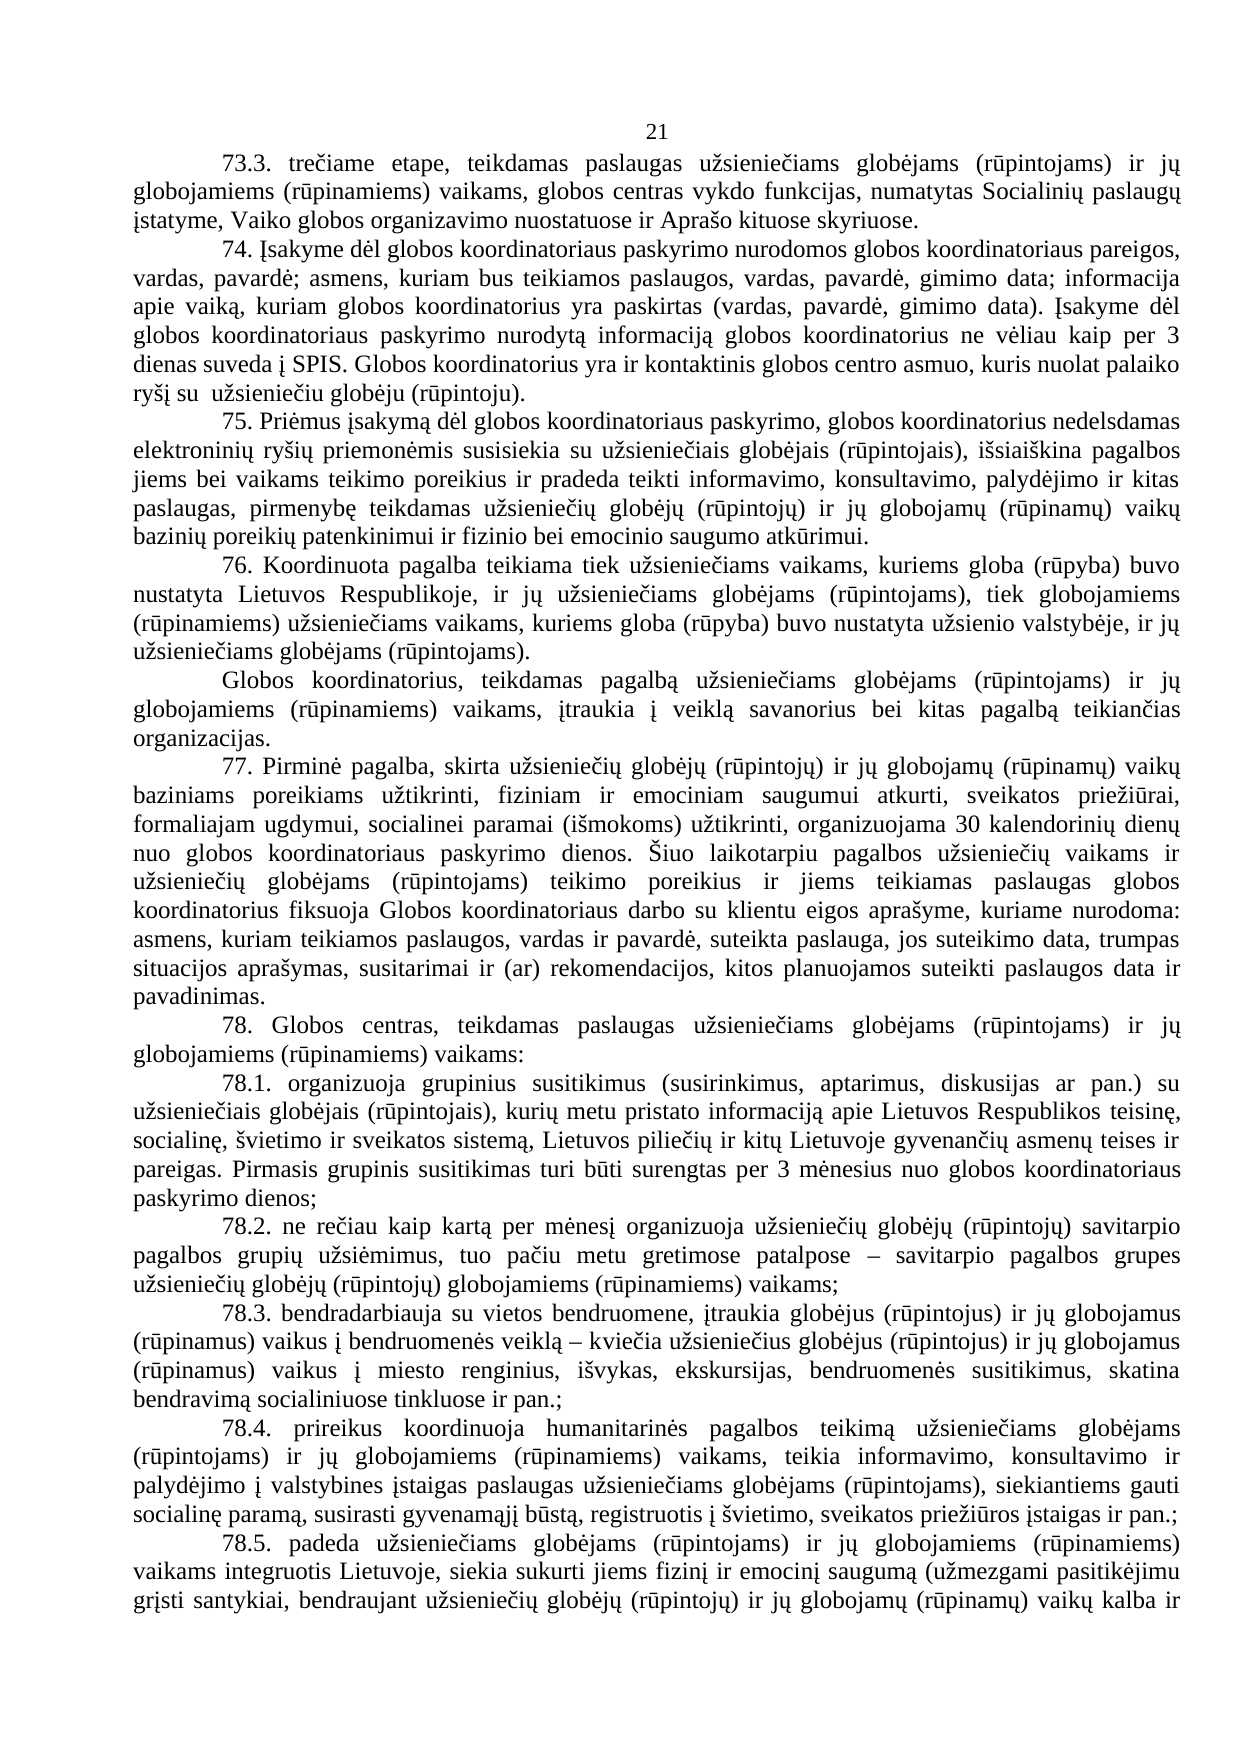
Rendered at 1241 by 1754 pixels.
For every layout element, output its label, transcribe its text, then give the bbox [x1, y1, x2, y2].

text 78.5. padeda užsieniečiams globėjams (rūpintojams) ir jų globojamiems (rūpinamiems) vaikams integruotis Lietuvoje, siekia sukurti jiems fizinį ir emocinį saugumą (užmezgami pasitikėjimu grįsti santykiai, bendraujant užsieniečių globėjų (rūpintojų) ir jų globojamų (rūpinamų) vaikų kalba ir [133, 1528, 1181, 1614]
text 78. Globos centras, teikdamas paslaugas užsieniečiams globėjams (rūpintojams) ir jų globojamiems (rūpinamiems) vaikams: [133, 1010, 1181, 1068]
text 74. Įsakyme dėl globos koordinatoriaus paskyrimo nurodomos globos koordinatoriaus pareigos, vardas, pavardė; asmens, kuriam bus teikiamos paslaugos, vardas, pavardė, gimimo data; informacija apie vaiką, kuriam globos koordinatorius yra paskirtas (vardas, pavardė, gimimo data). Įsakyme dėl globos koordinatoriaus paskyrimo nurodytą informaciją globos koordinatorius ne vėliau kaip per 3 dienas suveda į SPIS. Globos koordinatorius yra ir kontaktinis globos centro asmuo, kuris nuolat palaiko ryšį su užsieniečiu globėju (rūpintoju). [133, 234, 1181, 406]
text 75. Priėmus įsakymą dėl globos koordinatoriaus paskyrimo, globos koordinatorius nedelsdamas elektroninių ryšių priemonėmis susisiekia su užsieniečiais globėjais (rūpintojais), išsiaiškina pagalbos jiems bei vaikams teikimo poreikius ir pradeda teikti informavimo, konsultavimo, palydėjimo ir kitas paslaugas, pirmenybę teikdamas užsieniečių globėjų (rūpintojų) ir jų globojamų (rūpinamų) vaikų bazinių poreikių patenkinimui ir fizinio bei emocinio saugumo atkūrimui. [133, 406, 1181, 550]
text 73.3. trečiame etape, teikdamas paslaugas užsieniečiams globėjams (rūpintojams) ir jų globojamiems (rūpinamiems) vaikams, globos centras vykdo funkcijas, numatytas Socialinių paslaugų įstatyme, Vaiko globos organizavimo nuostatuose ir Aprašo kituose skyriuose. [133, 148, 1181, 234]
text 78.3. bendradarbiauja su vietos bendruomene, įtraukia globėjus (rūpintojus) ir jų globojamus (rūpinamus) vaikus į bendruomenės veiklą – kviečia užsieniečius globėjus (rūpintojus) ir jų globojamus (rūpinamus) vaikus į miesto renginius, išvykas, ekskursijas, bendruomenės susitikimus, skatina bendravimą socialiniuose tinkluose ir pan.; [133, 1298, 1181, 1413]
text 77. Pirminė pagalba, skirta užsieniečių globėjų (rūpintojų) ir jų globojamų (rūpinamų) vaikų baziniams poreikiams užtikrinti, fiziniam ir emociniam saugumui atkurti, sveikatos priežiūrai, formaliajam ugdymui, socialinei paramai (išmokoms) užtikrinti, organizuojama 30 kalendorinių dienų nuo globos koordinatoriaus paskyrimo dienos. Šiuo laikotarpiu pagalbos užsieniečių vaikams ir užsieniečių globėjams (rūpintojams) teikimo poreikius ir jiems teikiamas paslaugas globos koordinatorius fiksuoja Globos koordinatoriaus darbo su klientu eigos aprašyme, kuriame nurodoma: asmens, kuriam teikiamos paslaugos, vardas ir pavardė, suteikta paslauga, jos suteikimo data, trumpas situacijos aprašymas, susitarimai ir (ar) rekomendacijos, kitos planuojamos suteikti paslaugos data ir pavadinimas. [133, 751, 1181, 1010]
text 78.4. prireikus koordinuoja humanitarinės pagalbos teikimą užsieniečiams globėjams (rūpintojams) ir jų globojamiems (rūpinamiems) vaikams, teikia informavimo, konsultavimo ir palydėjimo į valstybines įstaigas paslaugas užsieniečiams globėjams (rūpintojams), siekiantiems gauti socialinę paramą, susirasti gyvenamąjį būstą, registruotis į švietimo, sveikatos priežiūros įstaigas ir pan.; [133, 1413, 1181, 1528]
text 78.2. ne rečiau kaip kartą per mėnesį organizuoja užsieniečių globėjų (rūpintojų) savitarpio pagalbos grupių užsiėmimus, tuo pačiu metu gretimose patalpose – savitarpio pagalbos grupes užsieniečių globėjų (rūpintojų) globojamiems (rūpinamiems) vaikams; [133, 1211, 1181, 1298]
text 76. Koordinuota pagalba teikiama tiek užsieniečiams vaikams, kuriems globa (rūpyba) buvo nustatyta Lietuvos Respublikoje, ir jų užsieniečiams globėjams (rūpintojams), tiek globojamiems (rūpinamiems) užsieniečiams vaikams, kuriems globa (rūpyba) buvo nustatyta užsienio valstybėje, ir jų užsieniečiams globėjams (rūpintojams). [133, 550, 1181, 665]
text Globos koordinatorius, teikdamas pagalbą užsieniečiams globėjams (rūpintojams) ir jų globojamiems (rūpinamiems) vaikams, įtraukia į veiklą savanorius bei kitas pagalbą teikiančias organizacijas. [133, 665, 1181, 751]
text 78.1. organizuoja grupinius susitikimus (susirinkimus, aptarimus, diskusijas ar pan.) su užsieniečiais globėjais (rūpintojais), kurių metu pristato informaciją apie Lietuvos Respublikos teisinę, socialinę, švietimo ir sveikatos sistemą, Lietuvos piliečių ir kitų Lietuvoje gyvenančių asmenų teises ir pareigas. Pirmasis grupinis susitikimas turi būti surengtas per 3 mėnesius nuo globos koordinatoriaus paskyrimo dienos; [133, 1068, 1181, 1211]
